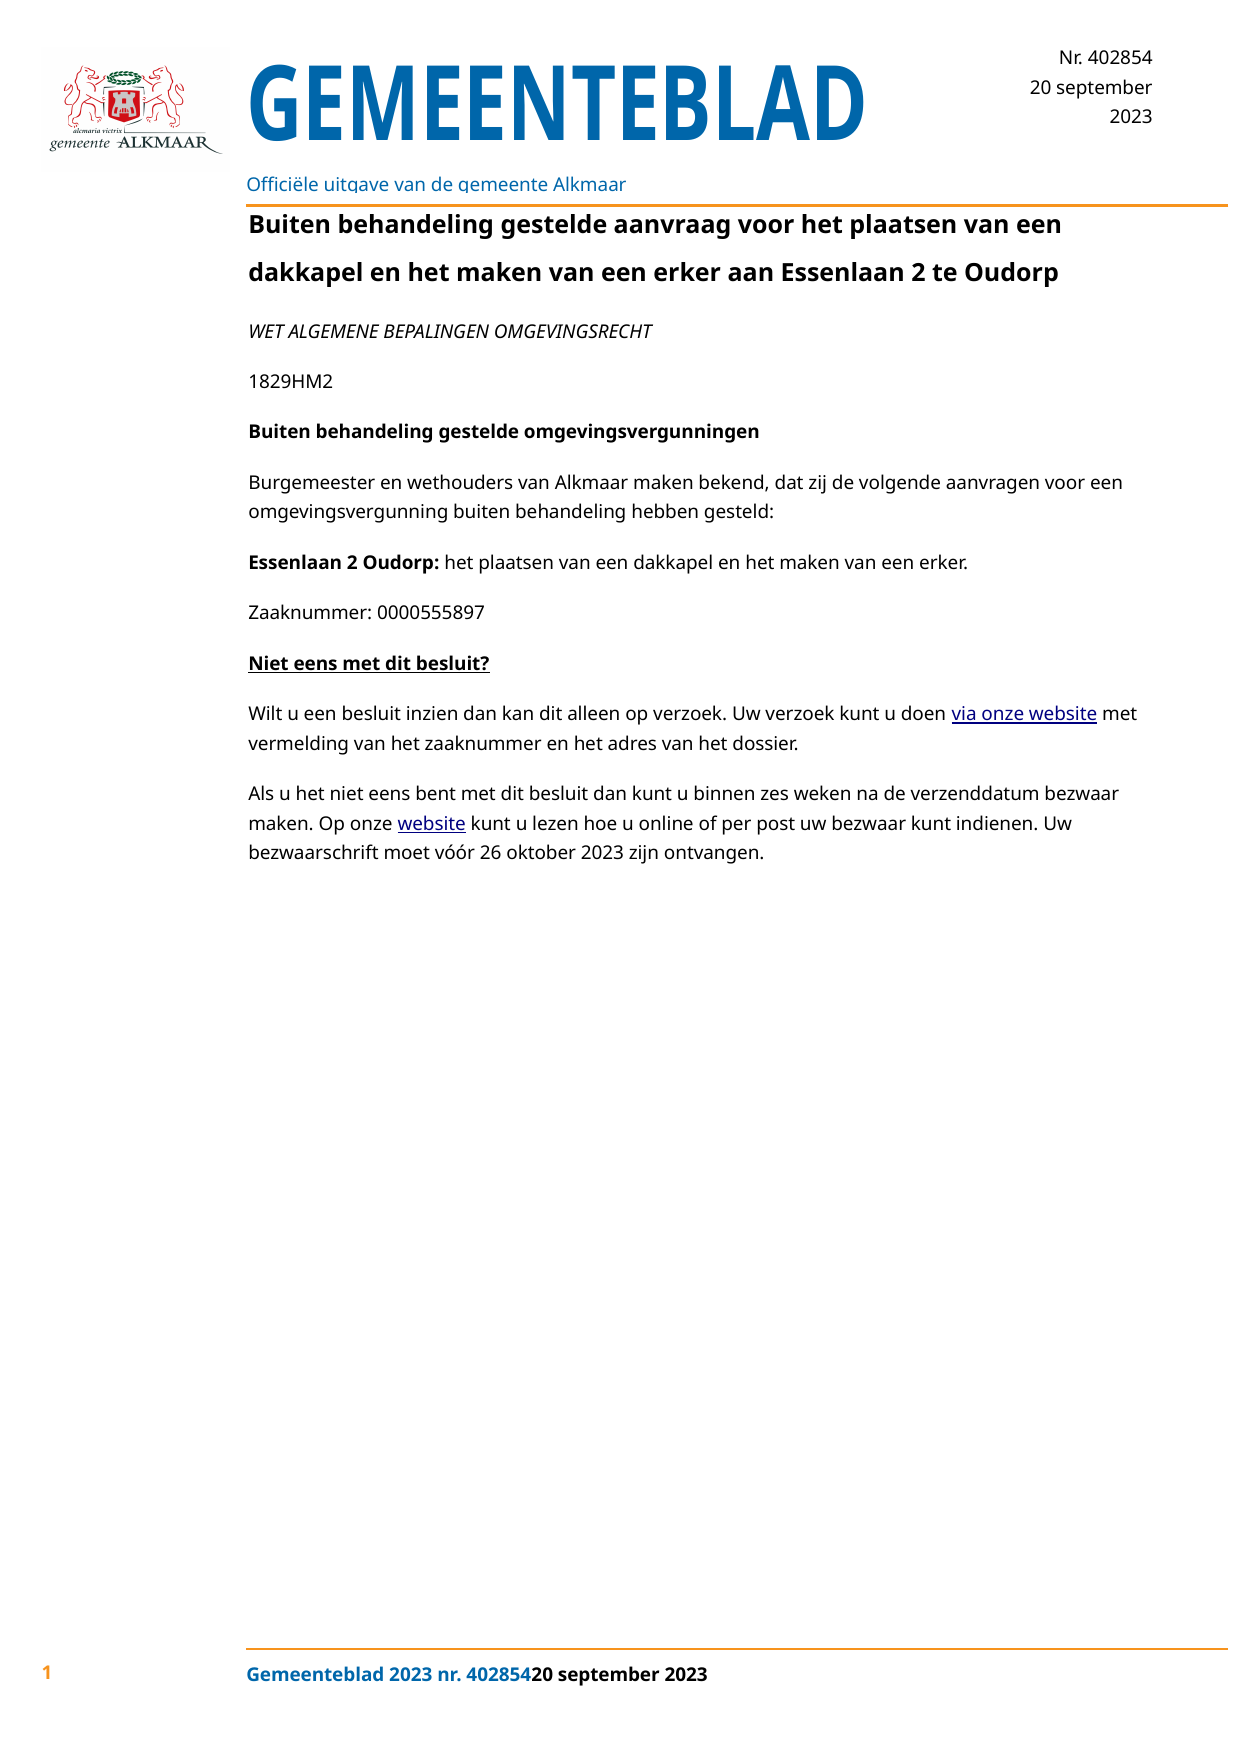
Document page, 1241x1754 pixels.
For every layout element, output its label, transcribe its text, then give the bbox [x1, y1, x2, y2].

text 1829HM2 [248, 368, 1152, 394]
text WET ALGEMENE BEPALINGEN OMGEVINGSRECHT [248, 318, 1152, 344]
text Essenlaan 2 Oudorp: het plaatsen van een dakkapel en het maken van een erker. [248, 549, 1152, 575]
text Buiten behandeling gestelde aanvraag voor het plaatsen van een dakkapel en het maken van een erker aan Essenlaan 2 te Oudorp [248, 207, 1152, 288]
text Wilt u een besluit inzien dan kan dit alleen op verzoek. Uw verzoek kunt u doen via onze website met vermelding van het zaaknummer en het adres van het dossier. [248, 700, 1152, 756]
picture [41, 47, 231, 172]
text Burgemeester en wethouders van Alkmaar maken bekend, dat zij de volgende aanvragen voor een omgevingsvergunning buiten behandeling hebben gesteld: [248, 469, 1152, 524]
text Buiten behandeling gestelde omgevingsvergunningen [248, 419, 1152, 444]
text Niet eens met dit besluit? [248, 650, 1152, 676]
text Als u het niet eens bent met dit besluit dan kunt u binnen zes weken na de verzenddatum bezwaar maken. Op onze website kunt u lezen hoe u online of per post uw bezwaar kunt indienen. Uw bezwaarschrift moet vóór 26 oktober 2023 zijn ontvangen. [248, 780, 1152, 865]
text Zaaknummer: 0000555897 [248, 599, 1152, 625]
